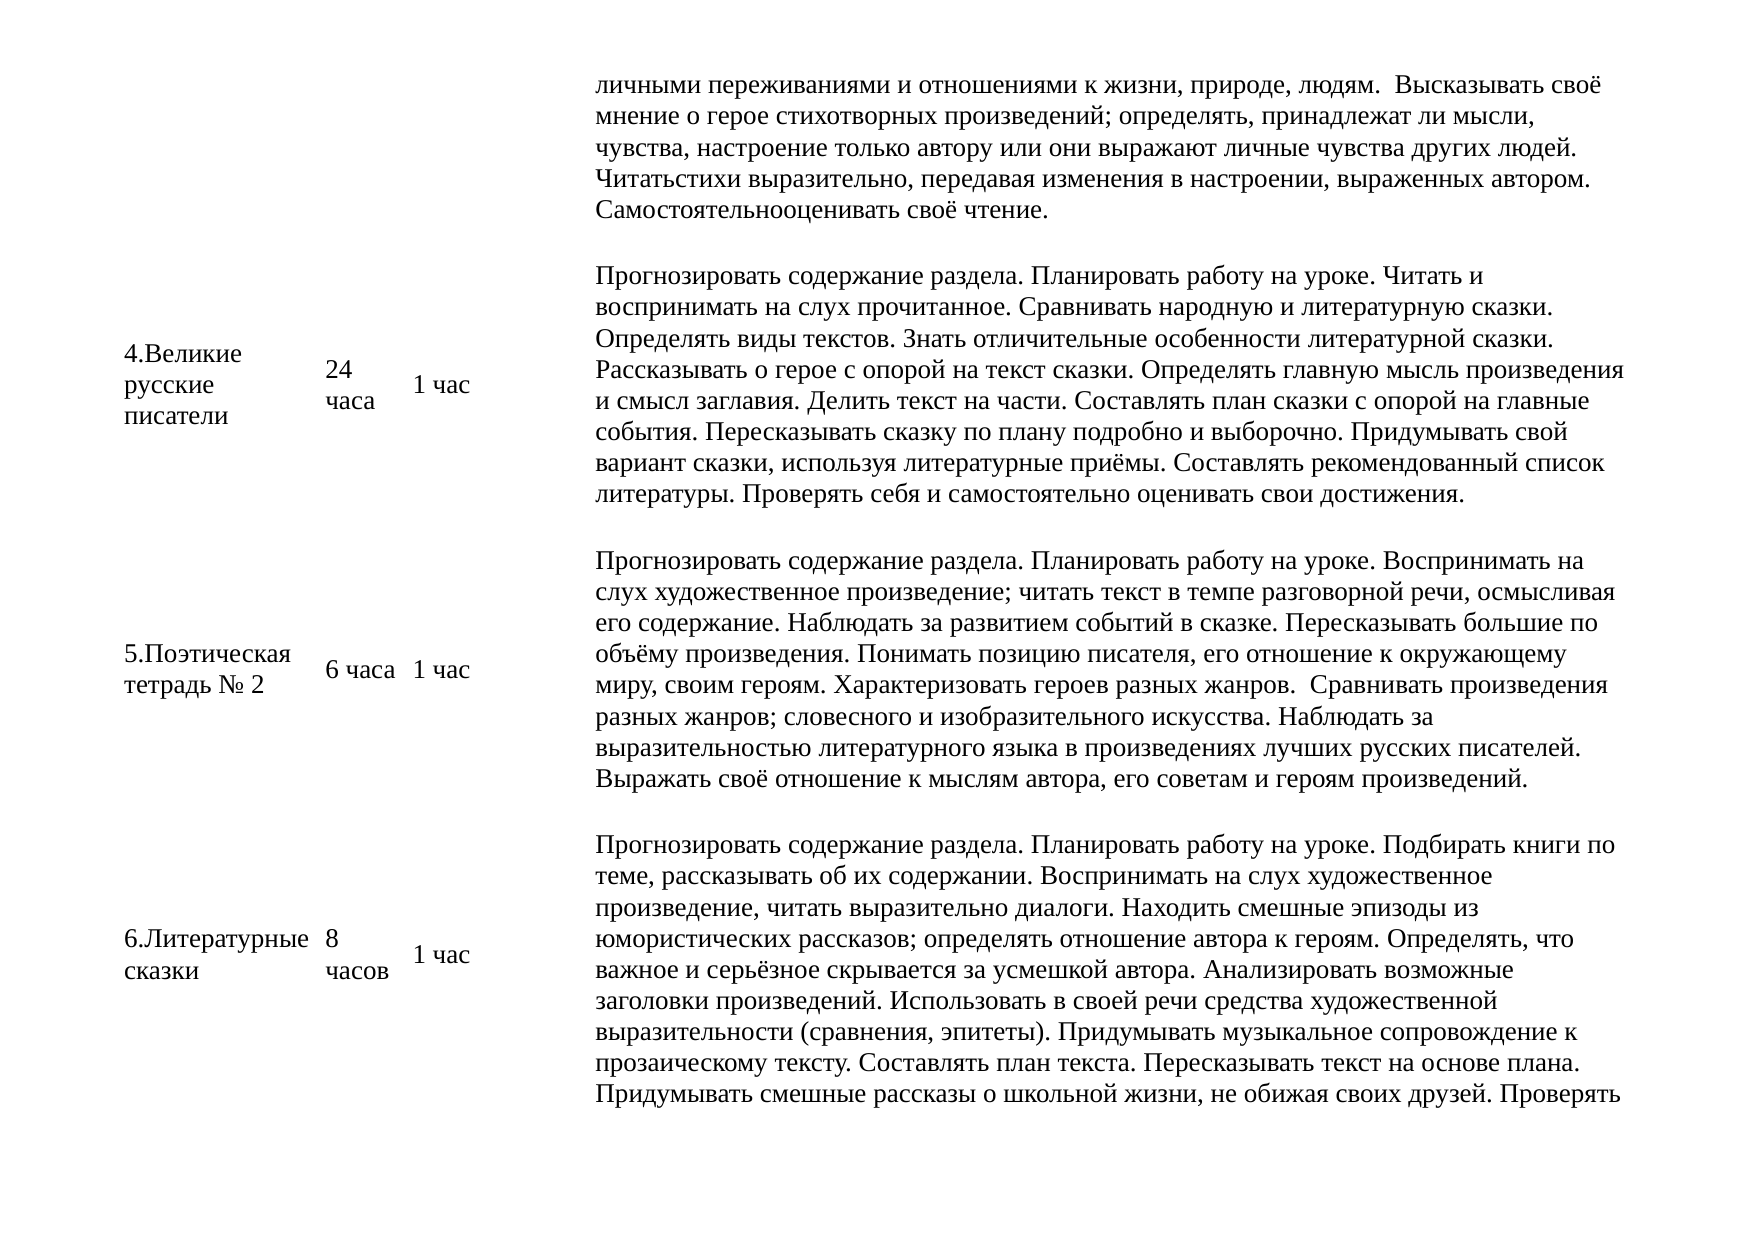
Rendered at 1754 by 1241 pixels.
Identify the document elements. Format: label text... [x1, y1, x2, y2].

table_cell 5.Поэтическая тетрадь № 2 [121, 541, 322, 825]
table_cell 1 час [409, 256, 592, 541]
table_cell [409, 65, 592, 256]
table_cell Прогнозировать содержание раздела. Планировать работу на уроке. Подбирать книги по теме, рассказывать об их содержании. Воспринимать на слух художественное произведение, читать выразительно диалоги. Находить смешные эпизоды из юмористических рассказов; определять отношение автора к героям. Определять, что важное и серьёзное скрывается за усмешкой автора. Анализировать возможные заголовки произведений. Использовать в своей речи средства художественной выразительности (сравнения, эпитеты). Придумывать музыкальное сопровождение к прозаическому тексту. Составлять план текста. Пересказывать текст на основе плана. Придумывать смешные рассказы о школьной жизни, не обижая своих друзей. Проверять [592, 825, 1633, 1112]
table_cell Прогнозировать содержание раздела. Планировать работу на уроке. Читать и воспринимать на слух прочитанное. Сравнивать народную и литературную сказки. Определять виды текстов. Знать отличительные особенности литературной сказки. Рассказывать о герое с опорой на текст сказки. Определять главную мысль произведения и смысл заглавия. Делить текст на части. Составлять план сказки с опорой на главные события. Пересказывать сказку по плану подробно и выборочно. Придумывать свой вариант сказки, используя литературные приёмы. Составлять рекомендованный список литературы. Проверять себя и самостоятельно оценивать свои достижения. [592, 256, 1633, 541]
table_cell 1 час [409, 541, 592, 825]
table_header [118, 63, 1636, 1114]
table_cell личными переживаниями и отношениями к жизни, природе, людям. Высказывать своё мнение о герое стихотворных произведений; определять, принадлежат ли мысли, чувства, настроение только автору или они выражают личные чувства других людей. Читатьстихи выразительно, передавая изменения в настроении, выраженных автором. Самостоятельнооценивать своё чтение. [592, 65, 1633, 256]
table_cell [121, 65, 322, 256]
table_cell [322, 65, 409, 256]
table_cell Прогнозировать содержание раздела. Планировать работу на уроке. Воспринимать на слух художественное произведение; читать текст в темпе разговорной речи, осмысливая его содержание. Наблюдать за развитием событий в сказке. Пересказывать большие по объёму произведения. Понимать позицию писателя, его отношение к окружающему миру, своим героям. Характеризовать героев разных жанров. Сравнивать произведения разных жанров; словесного и изобразительного искусства. Наблюдать за выразительностью литературного языка в произведениях лучших русских писателей. Выражать своё отношение к мыслям автора, его советам и героям произведений. [592, 541, 1633, 825]
table_cell 1 час [409, 825, 592, 1112]
table_cell 6 часа [322, 541, 409, 825]
table_cell 4.Великие русские писатели [121, 256, 322, 541]
table_cell 24 часа [322, 256, 409, 541]
table_cell 8 часов [322, 825, 409, 1112]
table_cell 6.Литературные сказки [121, 825, 322, 1112]
